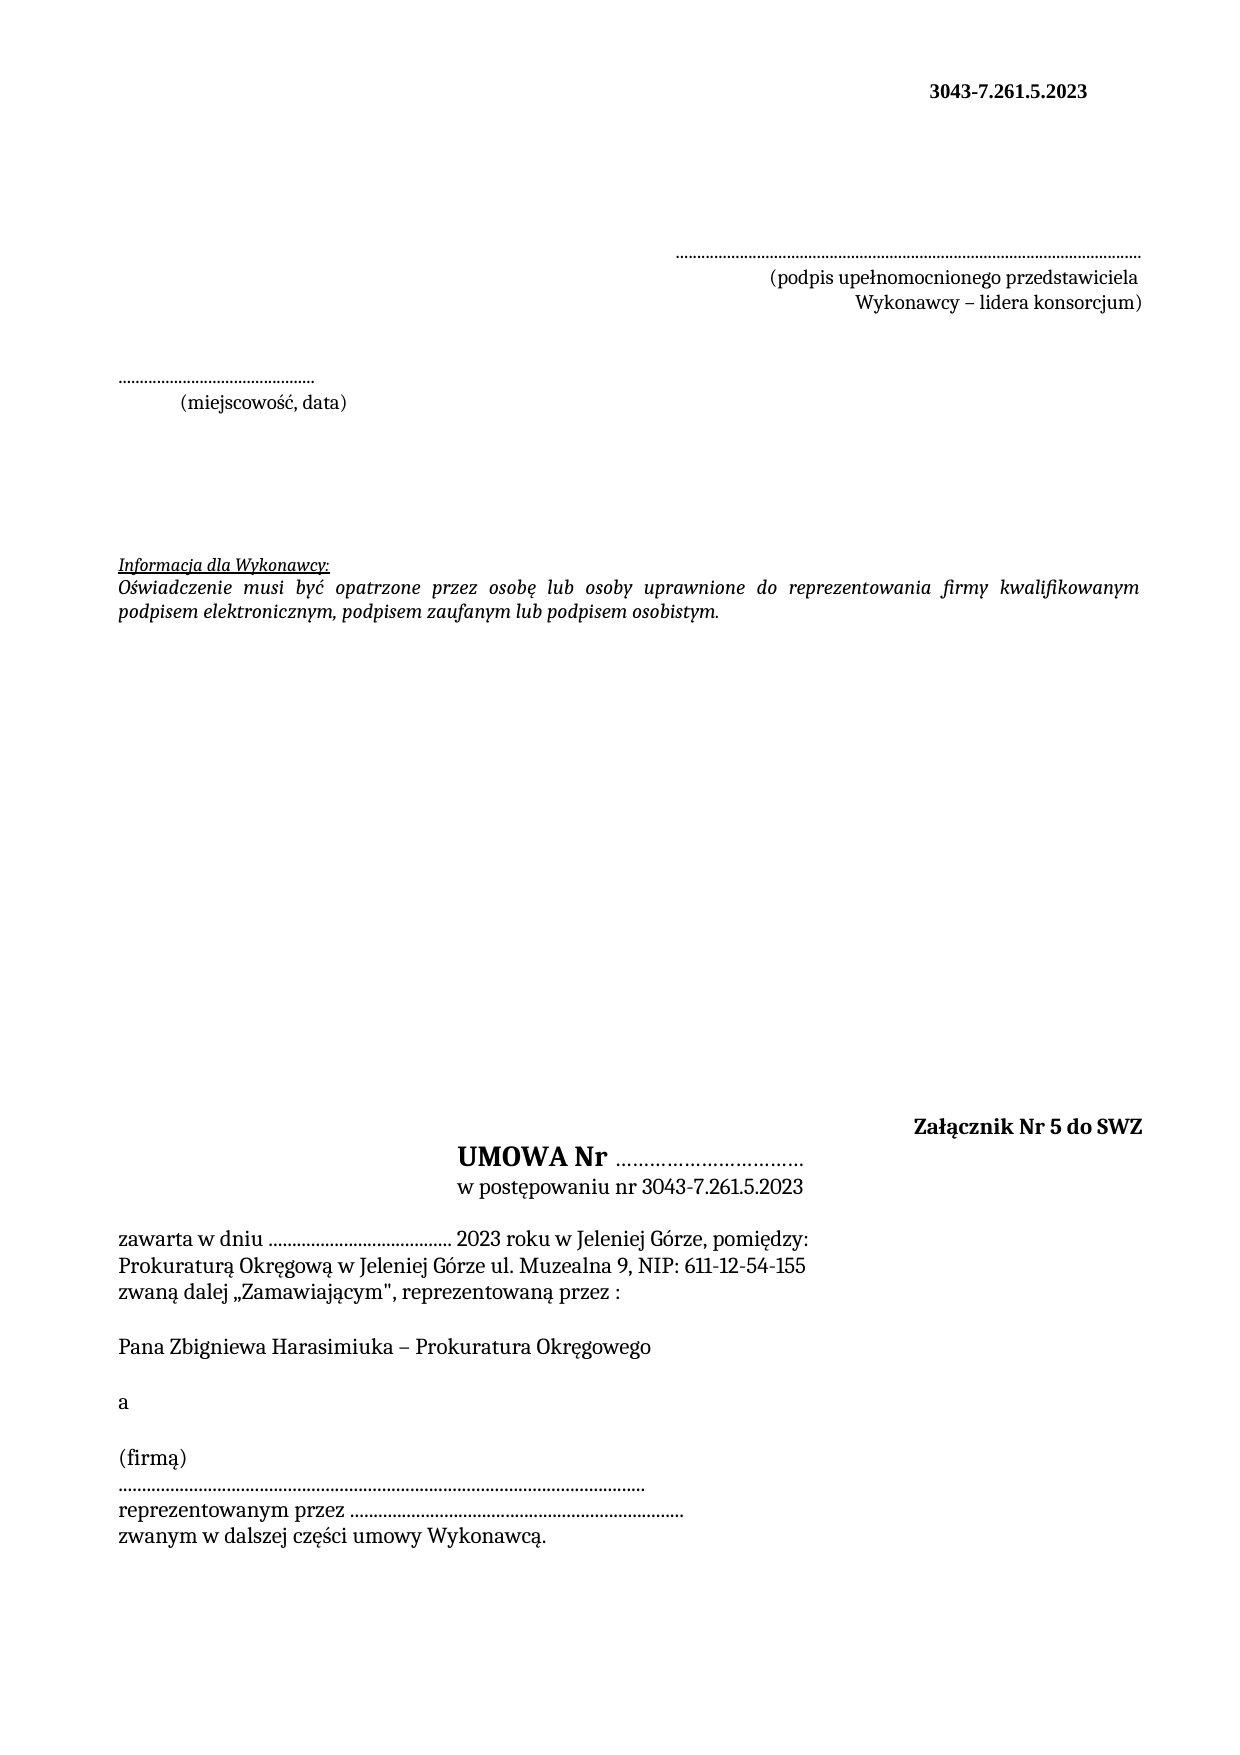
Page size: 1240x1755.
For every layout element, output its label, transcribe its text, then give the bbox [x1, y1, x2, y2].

text Oświadczenie musi być opatrzone przez osobę lub osoby uprawnione do reprezentowania firmy kwalifikowanym podpisem elektronicznym, podpisem zaufanym lub podpisem osobistym. [118, 576, 1143, 624]
text ............................................................................................................. [157, 240, 1143, 264]
text (firmą) ................................................................................................................ reprezentowanym przez ....................................................................... zwanym w dalszej części umowy Wykonawcą. [118, 1444, 1143, 1578]
text Wykonawcy – lidera konsorcjum) [118, 291, 1143, 315]
text Informacja dla Wykonawcy: [118, 554, 1143, 576]
text w postępowaniu nr 3043-7.261.5.2023 [118, 1173, 1143, 1200]
text (podpis upełnomocnionego przedstawiciela [118, 265, 1143, 289]
text zawarta w dniu ....................................... 2023 roku w Jeleniej Górze, pomiędzy: Prokuraturą Okręgową w Jeleniej Górze ul. Muzealna 9, NIP: 611-12-54-155 zwaną dalej „Zamawiającym", reprezentowaną przez : [118, 1200, 1143, 1334]
text UMOWA Nr …………………………… [118, 1140, 1143, 1173]
text Pana Zbigniewa Harasimiuka – Prokuratura Okręgowego [118, 1334, 1143, 1389]
text (miejscowość, data) [157, 391, 1143, 415]
text Załącznik Nr 5 do SWZ [118, 1114, 1143, 1140]
text .............................................. [118, 363, 1152, 389]
text a [118, 1389, 1143, 1444]
